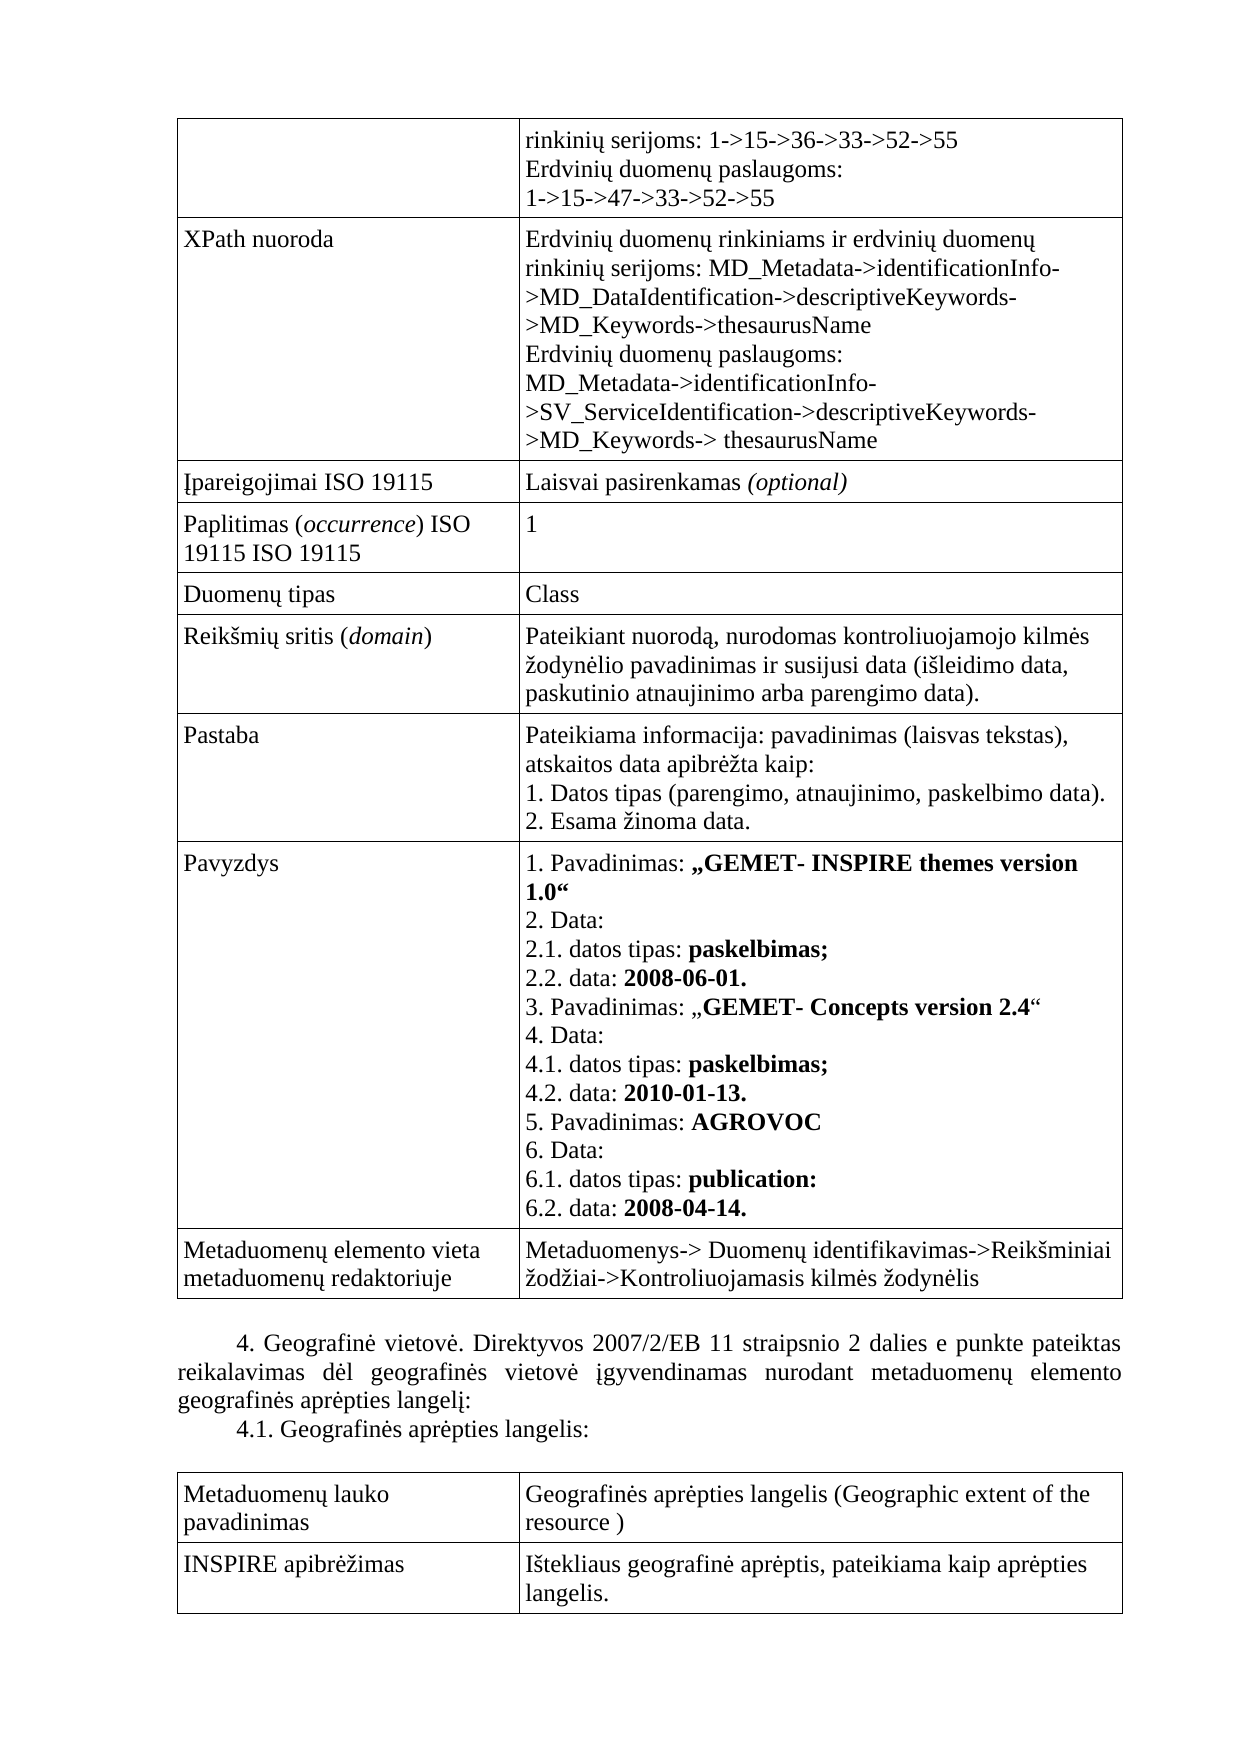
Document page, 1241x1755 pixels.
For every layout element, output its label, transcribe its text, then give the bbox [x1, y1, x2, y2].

table_cell INSPIRE apibrėžimas [178, 1543, 519, 1612]
table_cell Metaduomenų elemento vieta metaduomenų redaktoriuje [178, 1229, 519, 1298]
table_cell Laisvai pasirenkamas (optional) [520, 461, 1122, 502]
table_cell Class [520, 573, 1122, 614]
table_cell 1. Pavadinimas: „GEMET- INSPIRE themes version 1.0“ 2. Data: 2.1. datos tipas: paskelbimas; 2.2. data: 2008-06-01. 3. Pavadinimas: „GEMET- Concepts version 2.4“ 4. Data: 4.1. datos tipas: paskelbimas; 4.2. data: 2010-01-13. 5. Pavadinimas: AGROVOC 6. Data: 6.1. datos tipas: publication: 6.2. data: 2008-04-14. [520, 842, 1122, 1228]
table_cell Ištekliaus geografinė aprėptis, pateikiama kaip aprėpties langelis. [520, 1543, 1122, 1612]
table_header Geografinės aprėpties langelis (Geographic extent of the resource ) [520, 1473, 1122, 1542]
text 4. Geografinė vietovė. Direktyvos 2007/2/EB 11 straipsnio 2 dalies e punkte pateiktas reikalavimas dėl geografinės vietovė įgyvendinamas nurodant metaduomenų elemento geografinės aprėpties langelį: [177, 1328, 1122, 1414]
table_cell Duomenų tipas [178, 573, 519, 614]
table_cell Pateikiama informacija: pavadinimas (laisvas tekstas), atskaitos data apibrėžta kaip: 1. Datos tipas (parengimo, atnaujinimo, paskelbimo data). 2. Esama žinoma data. [520, 714, 1122, 841]
table_header Metaduomenų lauko pavadinimas [178, 1473, 519, 1542]
table_cell Pateikiant nuorodą, nurodomas kontroliuojamojo kilmės žodynėlio pavadinimas ir susijusi data (išleidimo data, paskutinio atnaujinimo arba parengimo data). [520, 615, 1122, 713]
table_cell Pastaba [178, 714, 519, 841]
table_cell Įpareigojimai ISO 19115 [178, 461, 519, 502]
table_cell [178, 119, 519, 217]
table_cell 1 [520, 503, 1122, 572]
table_cell Pavyzdys [178, 842, 519, 1228]
text 4.1. Geografinės aprėpties langelis: [177, 1414, 1122, 1443]
table_cell Paplitimas (occurrence) ISO 19115 ISO 19115 [178, 503, 519, 572]
table_cell rinkinių serijoms: 1->15->36->33->52->55 Erdvinių duomenų paslaugoms: 1->15->47->33->52->55 [520, 119, 1122, 217]
table_cell Reikšmių sritis (domain) [178, 615, 519, 713]
table_cell Erdvinių duomenų rinkiniams ir erdvinių duomenų rinkinių serijoms: MD_Metadata->identificationInfo->MD_DataIdentification->descriptiveKeywords->MD_Keywords->thesaurusName Erdvinių duomenų paslaugoms: MD_Metadata->identificationInfo->SV_ServiceIdentification->descriptiveKeywords->MD_Keywords-> thesaurusName [520, 218, 1122, 460]
table_cell Metaduomenys-> Duomenų identifikavimas->Reikšminiai žodžiai->Kontroliuojamasis kilmės žodynėlis [520, 1229, 1122, 1298]
table_cell XPath nuoroda [178, 218, 519, 460]
